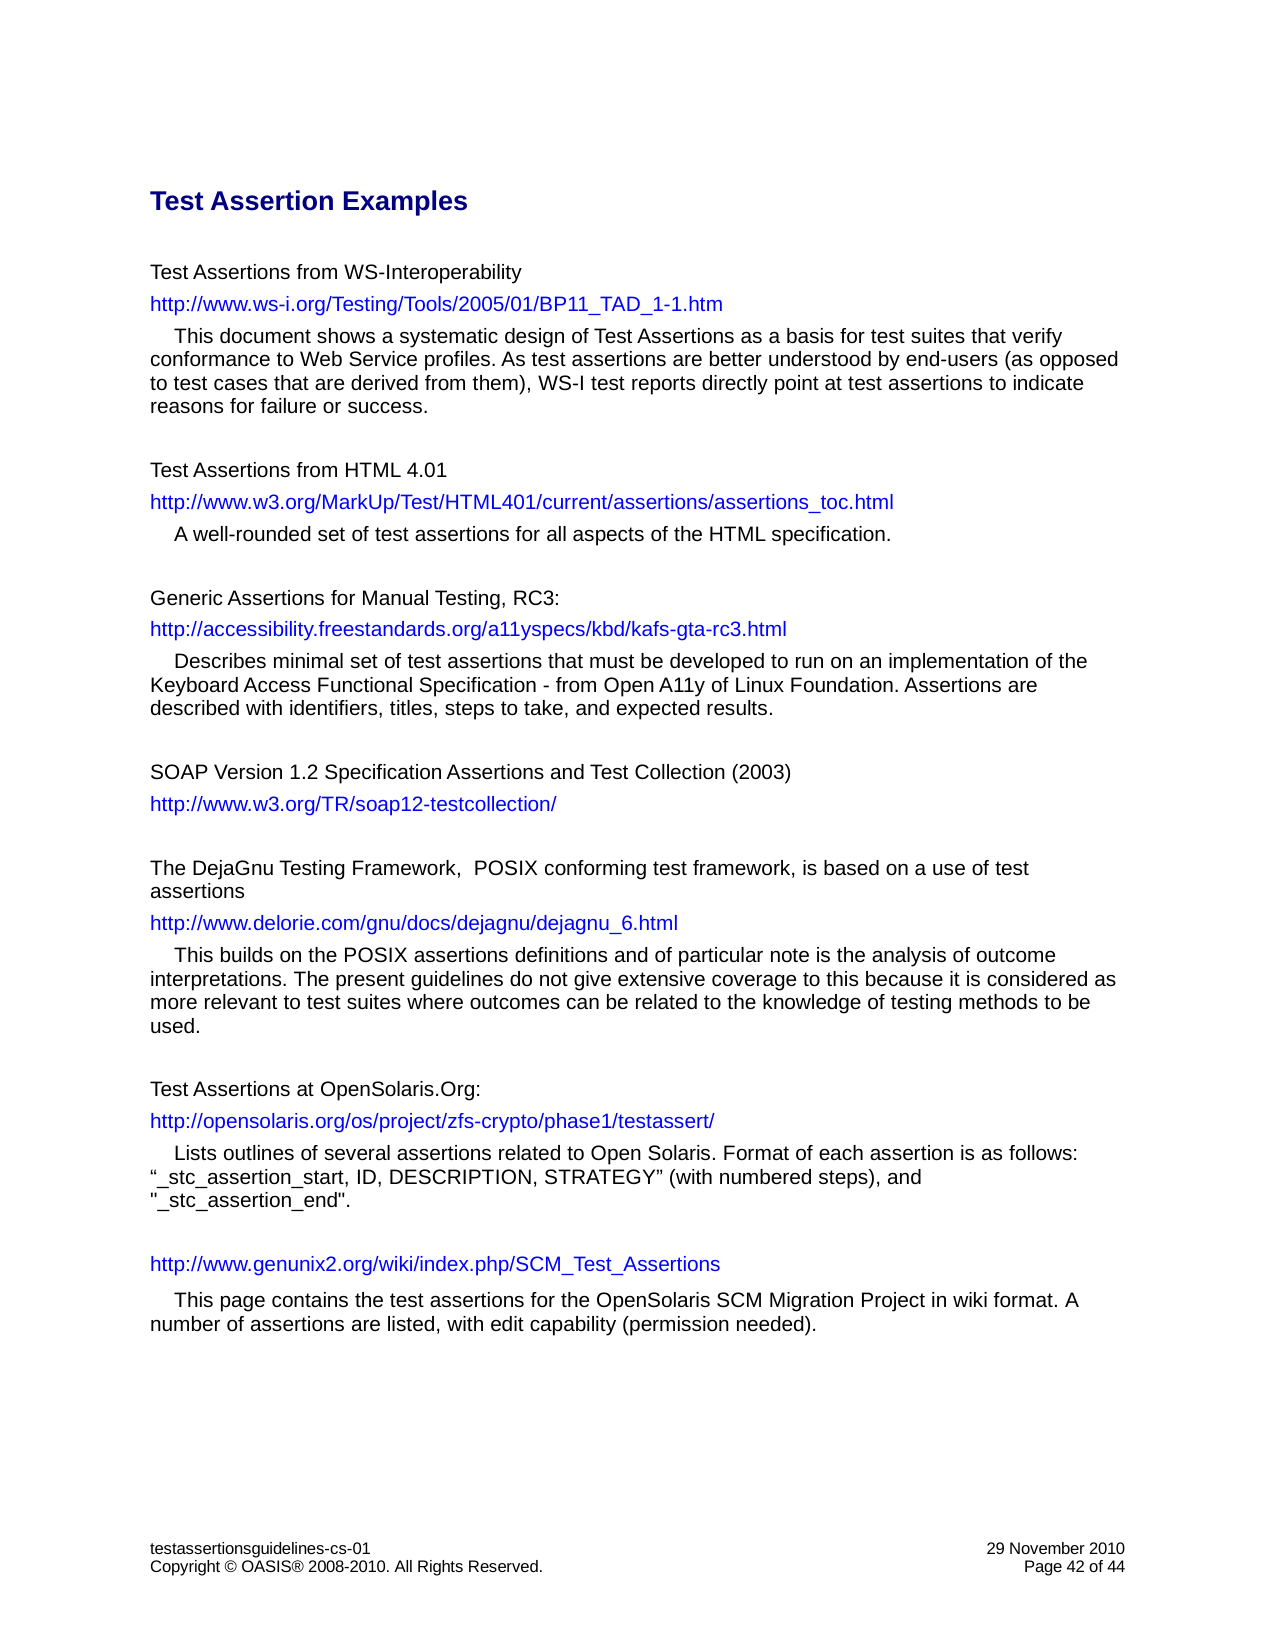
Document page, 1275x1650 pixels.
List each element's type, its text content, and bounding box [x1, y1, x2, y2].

text http://www.w3.org/TR/soap12-testcollection/ [150, 792, 1125, 816]
text A well-rounded set of test assertions for all aspects of the HTML specification. [150, 522, 1125, 546]
text This document shows a systematic design of Test Assertions as a basis for test suites that verify conformance to Web Service profiles. As test assertions are better understood by end-users (as opposed to test cases that are derived from them), WS-I test reports directly point at test assertions to indicate reasons for failure or success. [150, 324, 1125, 418]
text Describes minimal set of test assertions that must be developed to run on an implementation of the Keyboard Access Functional Specification - from Open A11y of Linux Foundation. Assertions are described with identifiers, titles, steps to take, and expected results. [150, 650, 1125, 720]
text The DejaGnu Testing Framework, POSIX conforming test framework, is based on a use of test assertions [150, 856, 1125, 903]
text SOAP Version 1.2 Specification Assertions and Test Collection (2003) [150, 761, 1125, 784]
text http://www.delorie.com/gnu/docs/dejagnu/dejagnu_6.html [150, 912, 1125, 935]
text Test Assertions from WS-Interoperability [150, 260, 1125, 284]
text Lists outlines of several assertions related to Open Solaris. Format of each assertion is as follows: “_stc_assertion_start, ID, DESCRIPTION, STRATEGY” (with numbered steps), and "_stc_assertion_end". [150, 1142, 1125, 1212]
text Test Assertions at OpenSolaris.Org: [150, 1078, 1125, 1101]
text http://www.genunix2.org/wiki/index.php/SCM_Test_Assertions [150, 1252, 1125, 1276]
text This page contains the test assertions for the OpenSolaris SCM Migration Project in wiki format. A number of assertions are listed, with edit capability (permission needed). [150, 1288, 1125, 1336]
text Test Assertions from HTML 4.01 [150, 458, 1125, 482]
text Test Assertion Examples [150, 186, 1125, 216]
text This builds on the POSIX assertions definitions and of particular note is the analysis of outcome interpretations. The present guidelines do not give extensive coverage to this because it is considered as more relevant to test suites where outcomes can be related to the knowledge of testing methods to be used. [150, 943, 1125, 1038]
text http://opensolaris.org/os/project/zfs-crypto/phase1/testassert/ [150, 1110, 1125, 1133]
text http://www.ws-i.org/Testing/Tools/2005/01/BP11_TAD_1-1.htm [150, 292, 1125, 316]
text Generic Assertions for Manual Testing, RC3: [150, 586, 1125, 609]
text http://accessibility.freestandards.org/a11yspecs/kbd/kafs-gta-rc3.html [150, 618, 1125, 641]
text http://www.w3.org/MarkUp/Test/HTML401/current/assertions/assertions_toc.html [150, 490, 1125, 514]
